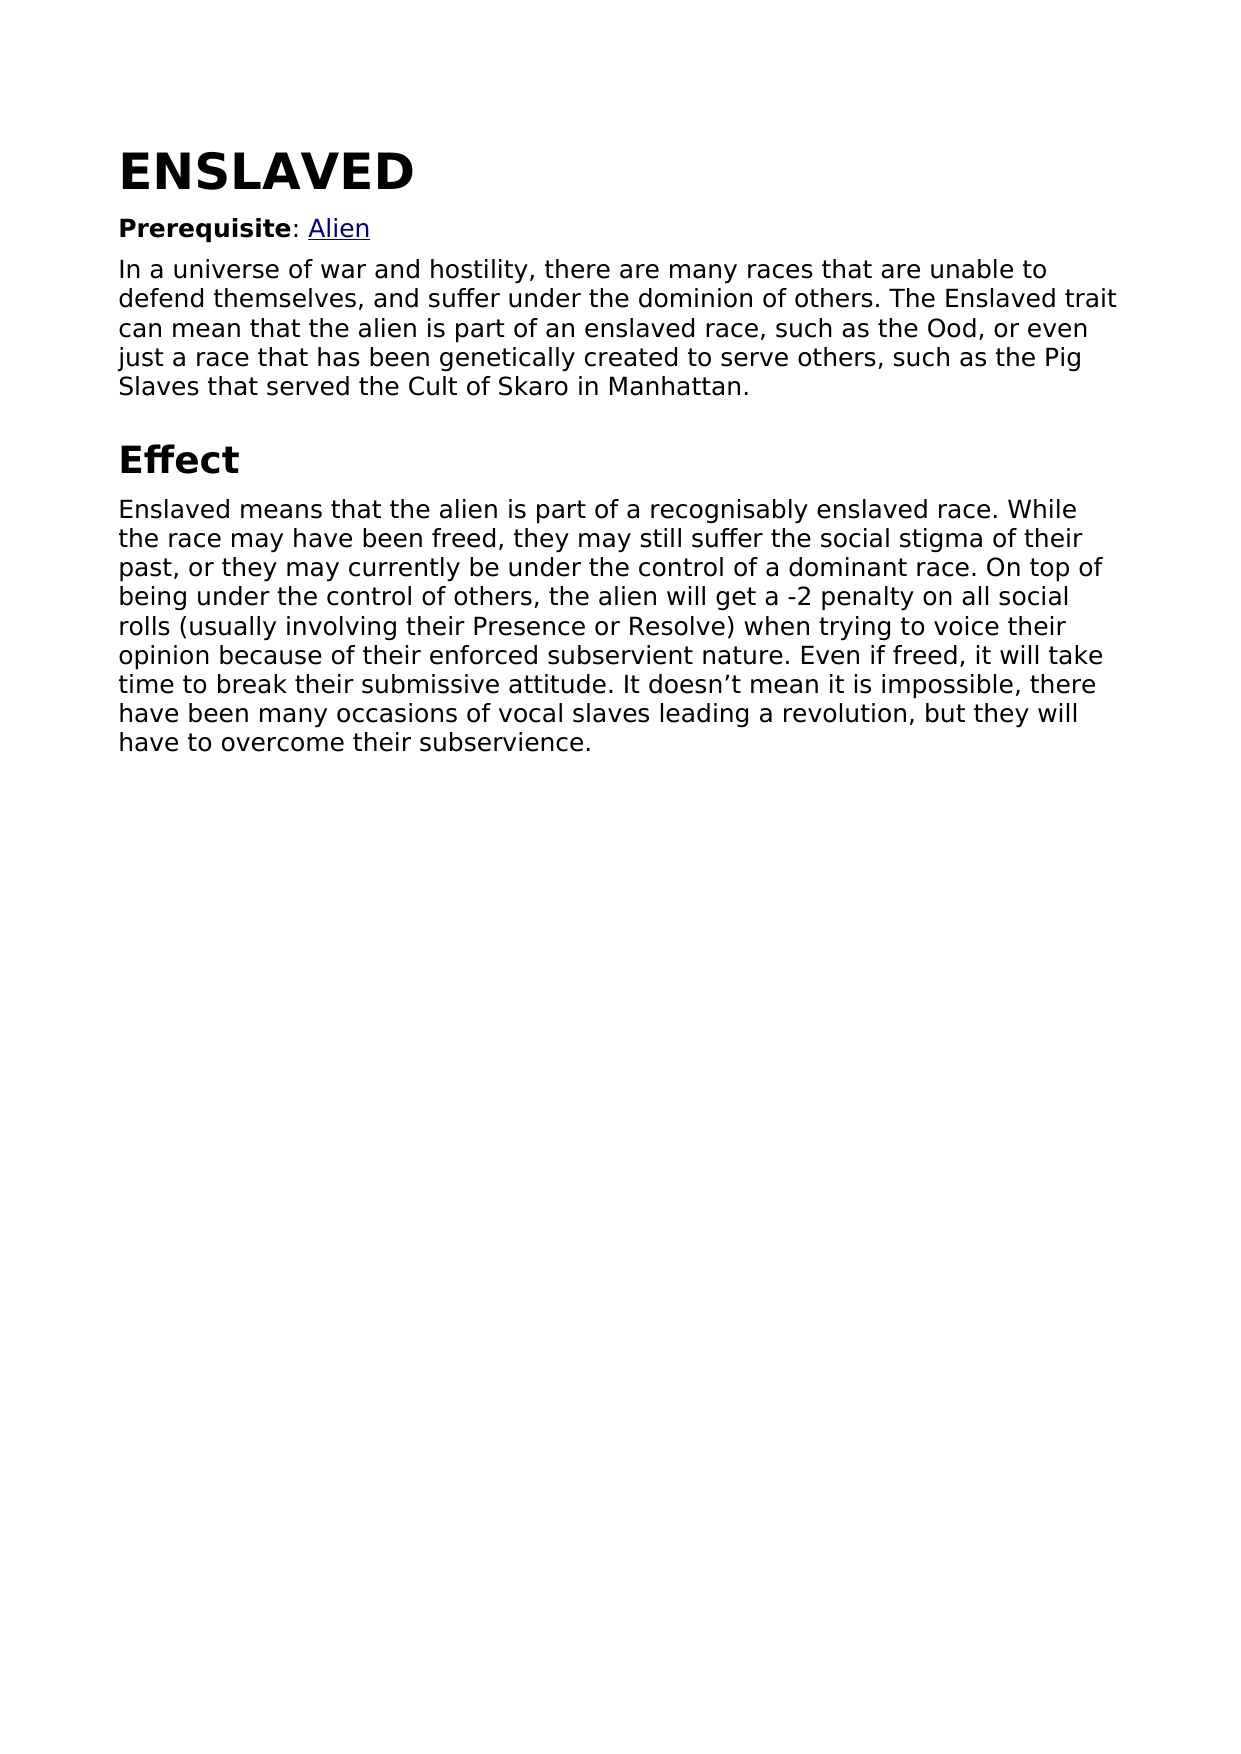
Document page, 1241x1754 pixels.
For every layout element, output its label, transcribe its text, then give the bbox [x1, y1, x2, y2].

text Prerequisite: Alien [118, 214, 1122, 243]
text Enslaved means that the alien is part of a recognisably enslaved race. While the race may have been freed, they may still suffer the social stigma of their past, or they may currently be under the control of a dominant race. On top of being under the control of others, the alien will get a -2 penalty on all social rolls (usually involving their Presence or Resolve) when trying to voice their opinion because of their enforced subservient nature. Even if freed, it will take time to break their submissive attitude. It doesn’t mean it is impossible, there have been many occasions of vocal slaves leading a revolution, but they will have to overcome their subservience. [118, 495, 1122, 757]
text In a universe of war and hostility, there are many races that are unable to defend themselves, and suffer under the dominion of others. The Enslaved trait can mean that the alien is part of an enslaved race, such as the Ood, or even just a race that has been genetically created to serve others, such as the Pig Slaves that served the Cult of Skaro in Manhattan. [118, 256, 1122, 401]
subtitle ENSLAVED [118, 143, 1122, 201]
subtitle Effect [118, 439, 1122, 482]
